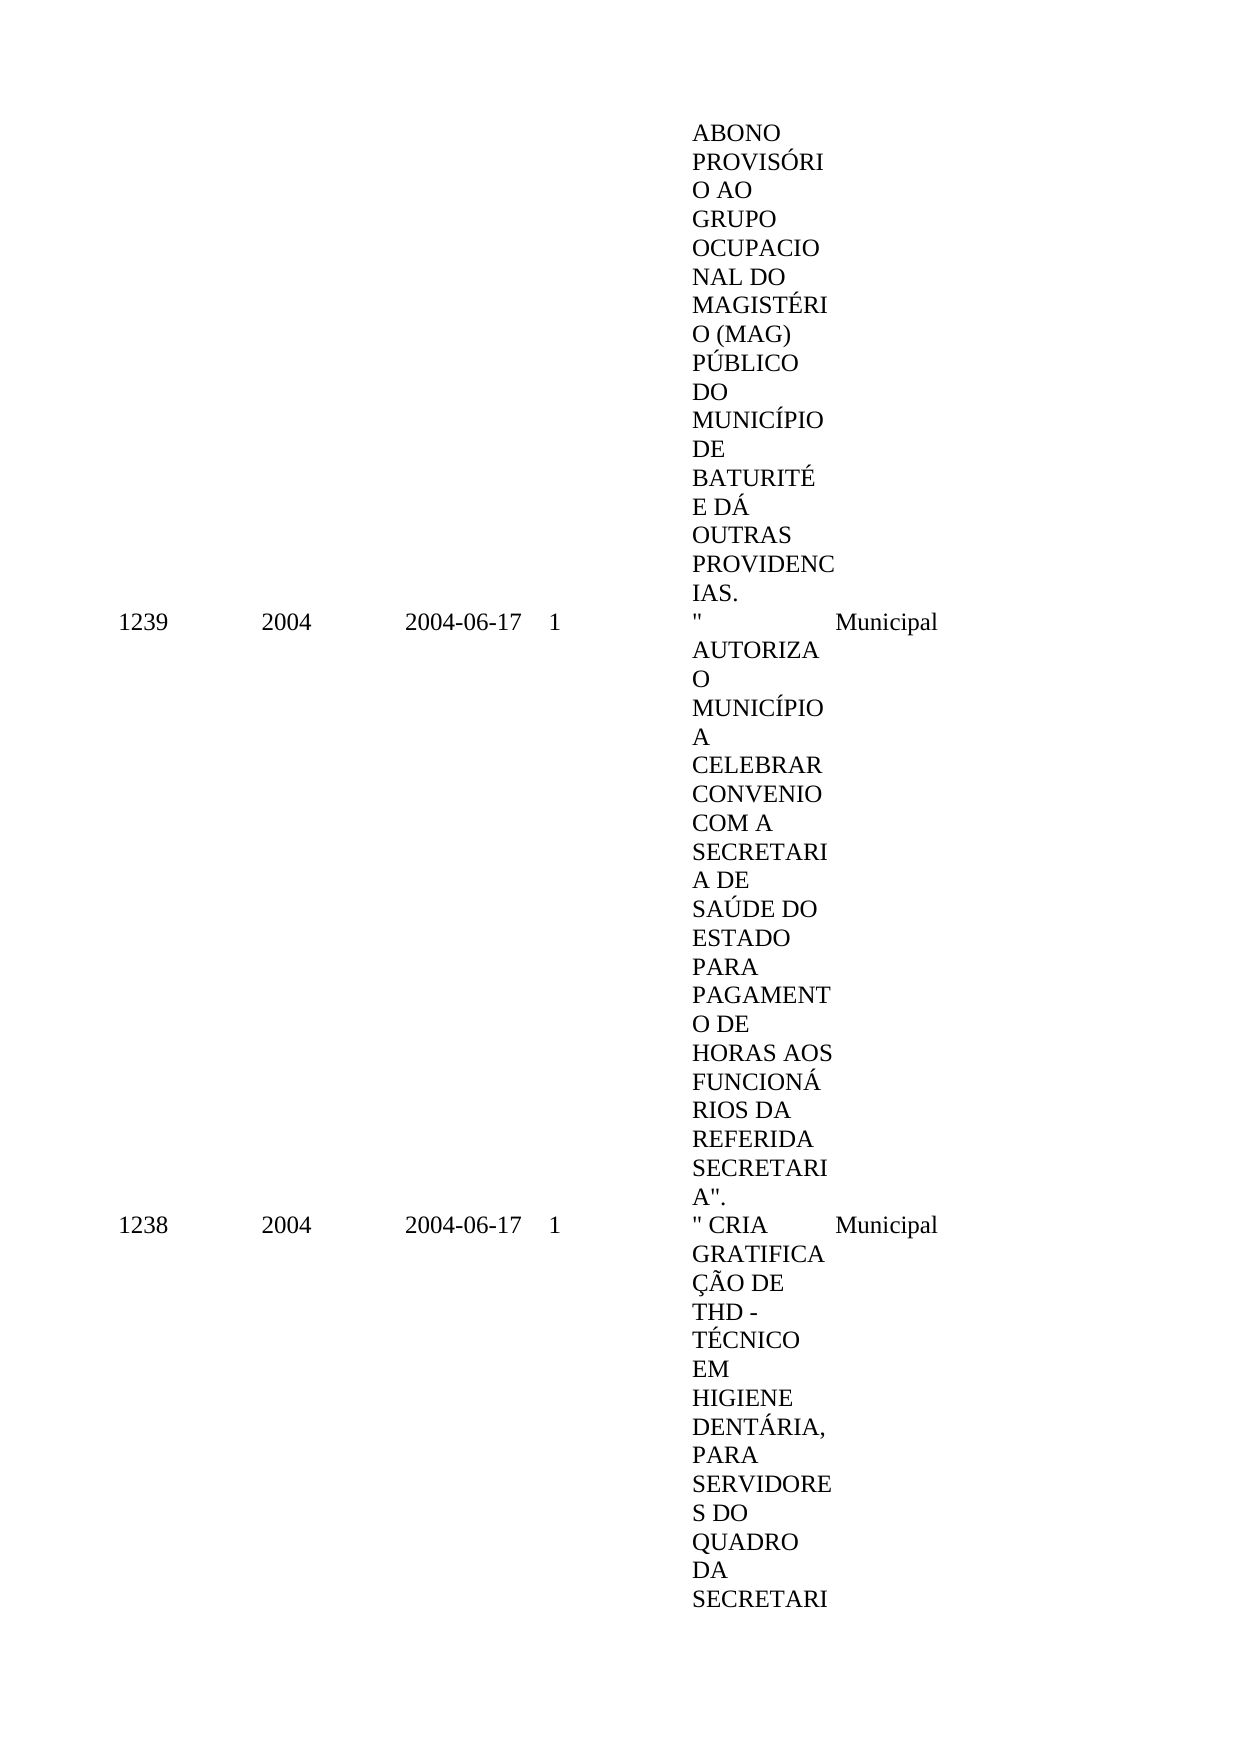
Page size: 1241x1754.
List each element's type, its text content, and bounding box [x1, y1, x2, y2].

table_cell [118, 118, 261, 607]
table_cell 2004-06-17 [405, 1211, 548, 1613]
table_cell ABONO PROVISÓRIO AO GRUPO OCUPACIONAL DO MAGISTÉRIO (MAG) PÚBLICO DO MUNICÍPIO DE BATURITÉ E DÁ OUTRAS PROVIDENCIAS. [692, 118, 835, 607]
table_cell 2004-06-17 [405, 607, 548, 1211]
table_cell [979, 607, 1122, 1211]
table_cell 1 [548, 607, 692, 1211]
table_cell " AUTORIZA O MUNICÍPIO A CELEBRAR CONVENIO COM A SECRETARIA DE SAÚDE DO ESTADO PARA PAGAMENTO DE HORAS AOS FUNCIONÁRIOS DA REFERIDA SECRETARIA". [692, 607, 835, 1211]
table_cell 1238 [118, 1211, 261, 1613]
table_cell [548, 118, 692, 607]
table_cell " CRIA GRATIFICAÇÃO DE THD - TÉCNICO EM HIGIENE DENTÁRIA, PARA SERVIDORES DO QUADRO DA SECRETARI [692, 1211, 835, 1613]
table_cell 2004 [261, 1211, 405, 1613]
table_cell [979, 1211, 1122, 1613]
table_cell [835, 118, 979, 607]
table_cell Municipal [835, 607, 979, 1211]
table_cell [979, 118, 1122, 607]
table_cell 1 [548, 1211, 692, 1613]
table_cell 1239 [118, 607, 261, 1211]
table_cell Municipal [835, 1211, 979, 1613]
table_cell [405, 118, 548, 607]
table_cell 2004 [261, 607, 405, 1211]
table_cell [261, 118, 405, 607]
